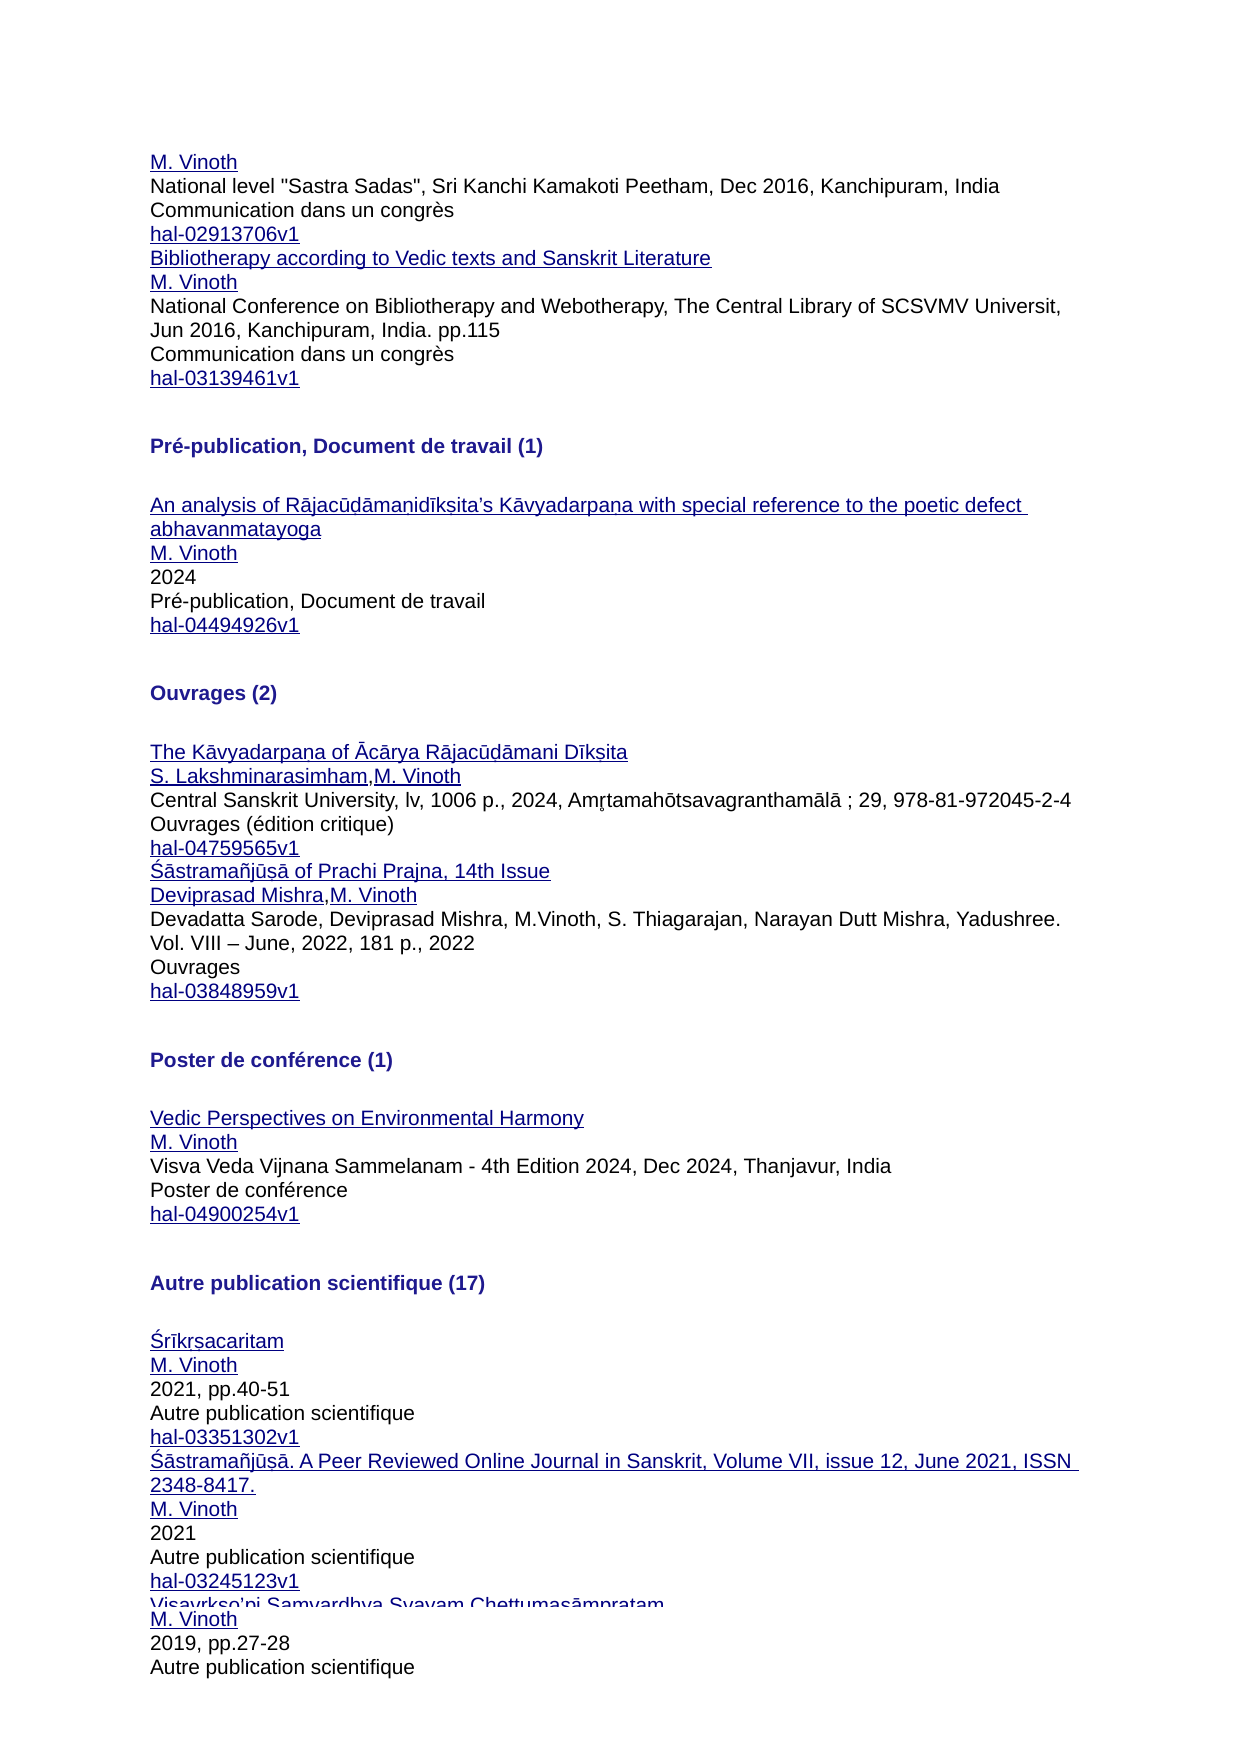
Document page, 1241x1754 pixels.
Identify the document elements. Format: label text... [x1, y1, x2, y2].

subtitle Autre publication scientifique (17) [150, 1271, 1090, 1295]
table_header The Kāvyadarpaṇa of Ācārya Rājacūḍāmani Dīkṣita S. Lakshminarasimham,M. Vinoth Central Sanskrit University, lv, 1006 p., 2024, Amr̥tamahōtsavagranthamālā ; 29, 978-81-972045-2-4 Ouvrages (édition critique) hal-04759565v1 [150, 740, 1090, 859]
table_cell Bibliotherapy according to Vedic texts and Sanskrit Literature M. Vinoth National Conference on Bibliotherapy and Webotherapy, The Central Library of SCSVMV Universit, Jun 2016, Kanchipuram, India. pp.115 Communication dans un congrès hal-03139461v1 [150, 246, 1090, 389]
subtitle Ouvrages (2) [150, 681, 1090, 705]
table_header An analysis of Rājacūḍāmaṇidīkṣita’s Kāvyadarpaṇa with special reference to the poetic defect abhavanmatayoga M. Vinoth 2024 Pré-publication, Document de travail hal-04494926v1 [150, 493, 1090, 636]
table_cell M. Vinoth National level "Sastra Sadas", Sri Kanchi Kamakoti Peetham, Dec 2016, Kanchipuram, India Communication dans un congrès hal-02913706v1 [150, 150, 1090, 246]
table_cell Śāstramañjūṣā. A Peer Reviewed Online Journal in Sanskrit, Volume VII, issue 12, June 2021, ISSN 2348-8417. M. Vinoth 2021 Autre publication scientifique hal-03245123v1 [150, 1449, 1090, 1593]
table_cell Viṣavṛkṣo’pi Saṃvardhya Svayam Chettumasāmpratam M. Vinoth 2019, pp.27-28 Autre publication scientifique [150, 1593, 1090, 1679]
table_cell Śāstramañjūṣā of Prachi Prajna, 14th Issue Deviprasad Mishra,M. Vinoth Devadatta Sarode, Deviprasad Mishra, M.Vinoth, S. Thiagarajan, Narayan Dutt Mishra, Yadushree. Vol. VIII – June, 2022, 181 p., 2022 Ouvrages hal-03848959v1 [150, 859, 1090, 1003]
subtitle Poster de conférence (1) [150, 1048, 1090, 1072]
table_header Vedic Perspectives on Environmental Harmony M. Vinoth Visva Veda Vijnana Sammelanam - 4th Edition 2024, Dec 2024, Thanjavur, India Poster de conférence hal-04900254v1 [150, 1106, 1090, 1226]
table_header Śrīkṛṣacaritam M. Vinoth 2021, pp.40-51 Autre publication scientifique hal-03351302v1 [150, 1329, 1090, 1449]
subtitle Pré-publication, Document de travail (1) [150, 434, 1090, 458]
